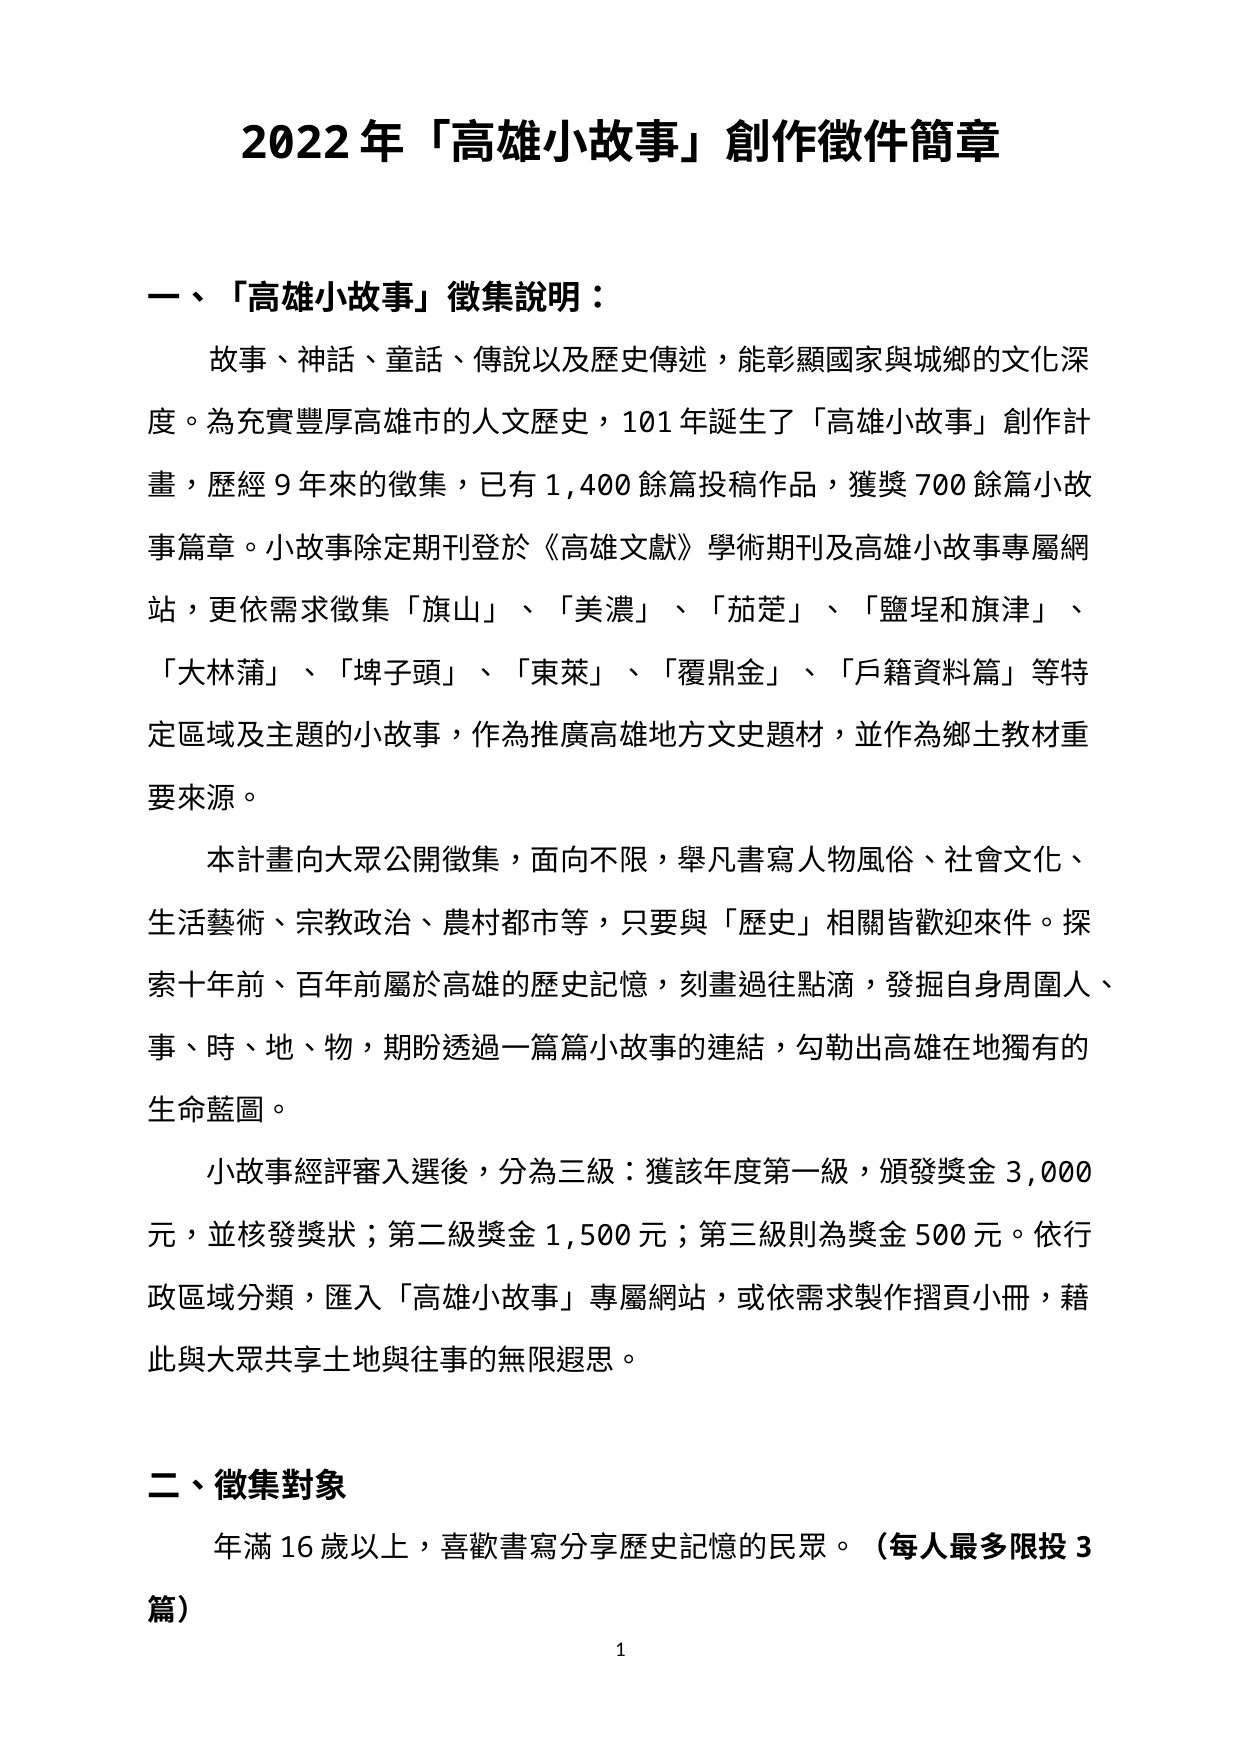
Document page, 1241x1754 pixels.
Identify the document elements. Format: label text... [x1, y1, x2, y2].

text 一、「高雄小故事」徵集說明： [148, 254, 1092, 316]
text 二、徵集對象 [148, 1441, 1092, 1504]
text 故事、神話、童話、傳說以及歷史傳述，能彰顯國家與城鄉的文化深度。為充實豐厚高雄市的人文歷史，101年誕生了「高雄小故事」創作計畫，歷經9年來的徵集，已有1,400餘篇投稿作品，獲獎700餘篇小故事篇章。小故事除定期刊登於《高雄文獻》學術期刊及高雄小故事專屬網站，更依需求徵集「旗山」、「美濃」、「茄萣」、「鹽埕和旗津」、「大林蒲」、「埤子頭」、「東萊」、「覆鼎金」、「戶籍資料篇」等特定區域及主題的小故事，作為推廣高雄地方文史題材，並作為鄉土教材重要來源。 [148, 316, 1092, 816]
text 本計畫向大眾公開徵集，面向不限，舉凡書寫人物風俗、社會文化、生活藝術、宗教政治、農村都市等，只要與「歷史」相關皆歡迎來件。探索十年前、百年前屬於高雄的歷史記憶，刻畫過往點滴，發掘自身周圍人、事、時、地、物，期盼透過一篇篇小故事的連結，勾勒出高雄在地獨有的生命藍圖。 [148, 816, 1092, 1129]
text 小故事經評審入選後，分為三級：獲該年度第一級，頒發獎金3,000元，並核發獎狀；第二級獎金1,500元；第三級則為獎金500元。依行政區域分類，匯入「高雄小故事」專屬網站，或依需求製作摺頁小冊，藉此與大眾共享土地與往事的無限遐思。 [148, 1129, 1092, 1379]
text 2022年「高雄小故事」創作徵件簡章 [148, 66, 1092, 191]
text 年滿16歲以上，喜歡書寫分享歷史記憶的民眾。（每人最多限投3篇） [98, 1504, 1092, 1629]
